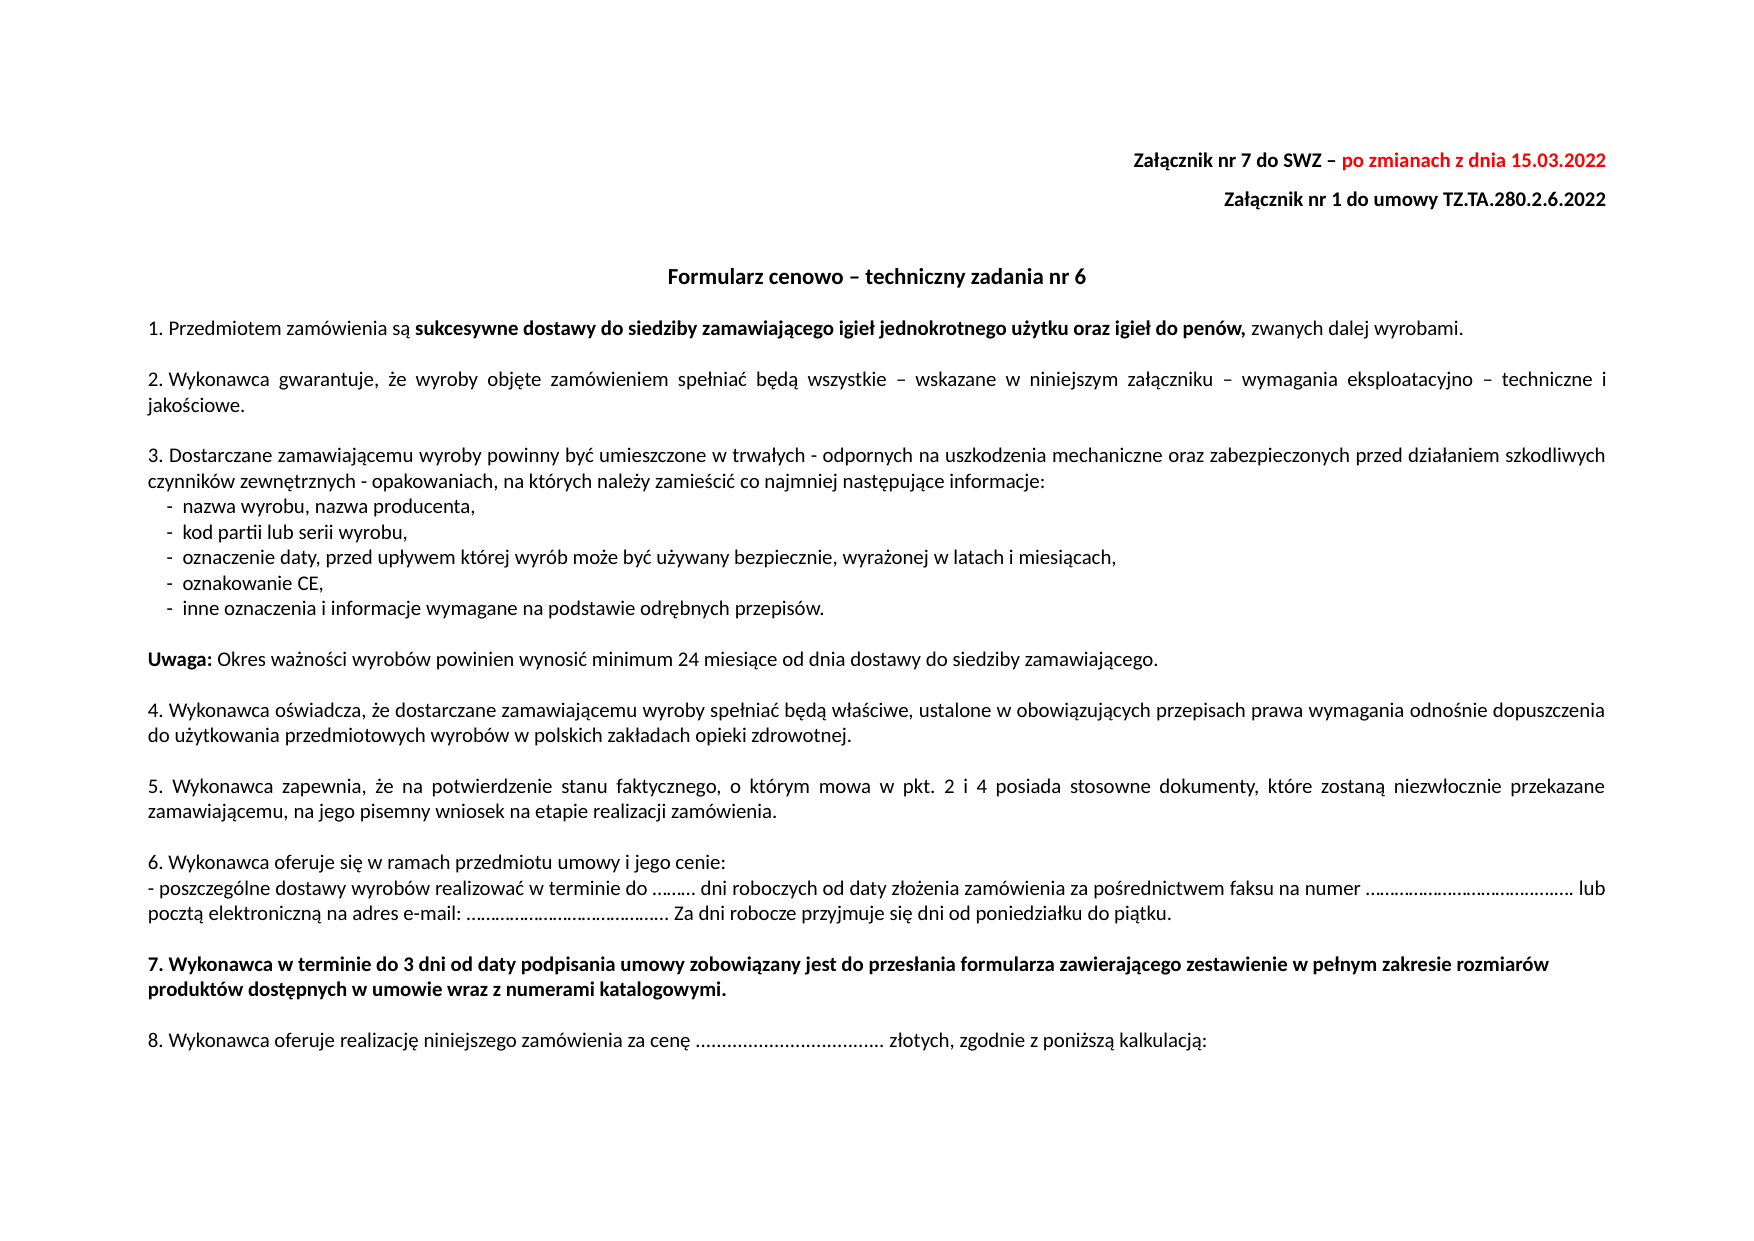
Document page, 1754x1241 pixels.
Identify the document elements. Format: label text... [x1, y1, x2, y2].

text - kod partii lub serii wyrobu, [148, 519, 1606, 544]
text - nazwa wyrobu, nazwa producenta, [148, 493, 1606, 519]
text 8. Wykonawca oferuje realizację niniejszego zamówienia za cenę .................................... złotych, zgodnie z poniższą kalkulacją: [148, 1027, 1606, 1053]
text - oznakowanie CE, [148, 570, 1606, 595]
text Załącznik nr 7 do SWZ – po zmianach z dnia 15.03.2022 [148, 148, 1606, 173]
text 2. Wykonawca gwarantuje, że wyroby objęte zamówieniem spełniać będą wszystkie – wskazane w niniejszym załączniku – wymagania eksploatacyjno – techniczne i jakościowe. [148, 366, 1606, 417]
text - poszczególne dostawy wyrobów realizować w terminie do ……… dni roboczych od daty złożenia zamówienia za pośrednictwem faksu na numer ……………………………..….…. lub pocztą elektroniczną na adres e-mail: …………………………………... Za dni robocze przyjmuje się dni od poniedziałku do piątku. [148, 875, 1606, 926]
text - inne oznaczenia i informacje wymagane na podstawie odrębnych przepisów. [148, 595, 1606, 621]
text Załącznik nr 1 do umowy TZ.TA.280.2.6.2022 [148, 186, 1606, 211]
text Uwaga: Okres ważności wyrobów powinien wynosić minimum 24 miesiące od dnia dostawy do siedziby zamawiającego. [148, 646, 1606, 671]
text - oznaczenie daty, przed upływem której wyrób może być używany bezpiecznie, wyrażonej w latach i miesiącach, [148, 544, 1606, 570]
text 4. Wykonawca oświadcza, że dostarczane zamawiającemu wyroby spełniać będą właściwe, ustalone w obowiązujących przepisach prawa wymagania odnośnie dopuszczenia do użytkowania przedmiotowych wyrobów w polskich zakładach opieki zdrowotnej. [148, 697, 1606, 748]
text 6. Wykonawca oferuje się w ramach przedmiotu umowy i jego cenie: [148, 849, 1606, 875]
text 1. Przedmiotem zamówienia są sukcesywne dostawy do siedziby zamawiającego igieł jednokrotnego użytku oraz igieł do penów, zwanych dalej wyrobami. [148, 316, 1606, 341]
text 5. Wykonawca zapewnia, że na potwierdzenie stanu faktycznego, o którym mowa w pkt. 2 i 4 posiada stosowne dokumenty, które zostaną niezwłocznie przekazane zamawiającemu, na jego pisemny wniosek na etapie realizacji zamówienia. [148, 773, 1606, 824]
subtitle Formularz cenowo – techniczny zadania nr 6 [148, 262, 1606, 290]
text 7. Wykonawca w terminie do 3 dni od daty podpisania umowy zobowiązany jest do przesłania formularza zawierającego zestawienie w pełnym zakresie rozmiarów produktów dostępnych w umowie wraz z numerami katalogowymi. [148, 951, 1606, 1002]
text 3. Dostarczane zamawiającemu wyroby powinny być umieszczone w trwałych - odpornych na uszkodzenia mechaniczne oraz zabezpieczonych przed działaniem szkodliwych czynników zewnętrznych - opakowaniach, na których należy zamieścić co najmniej następujące informacje: [148, 443, 1606, 493]
